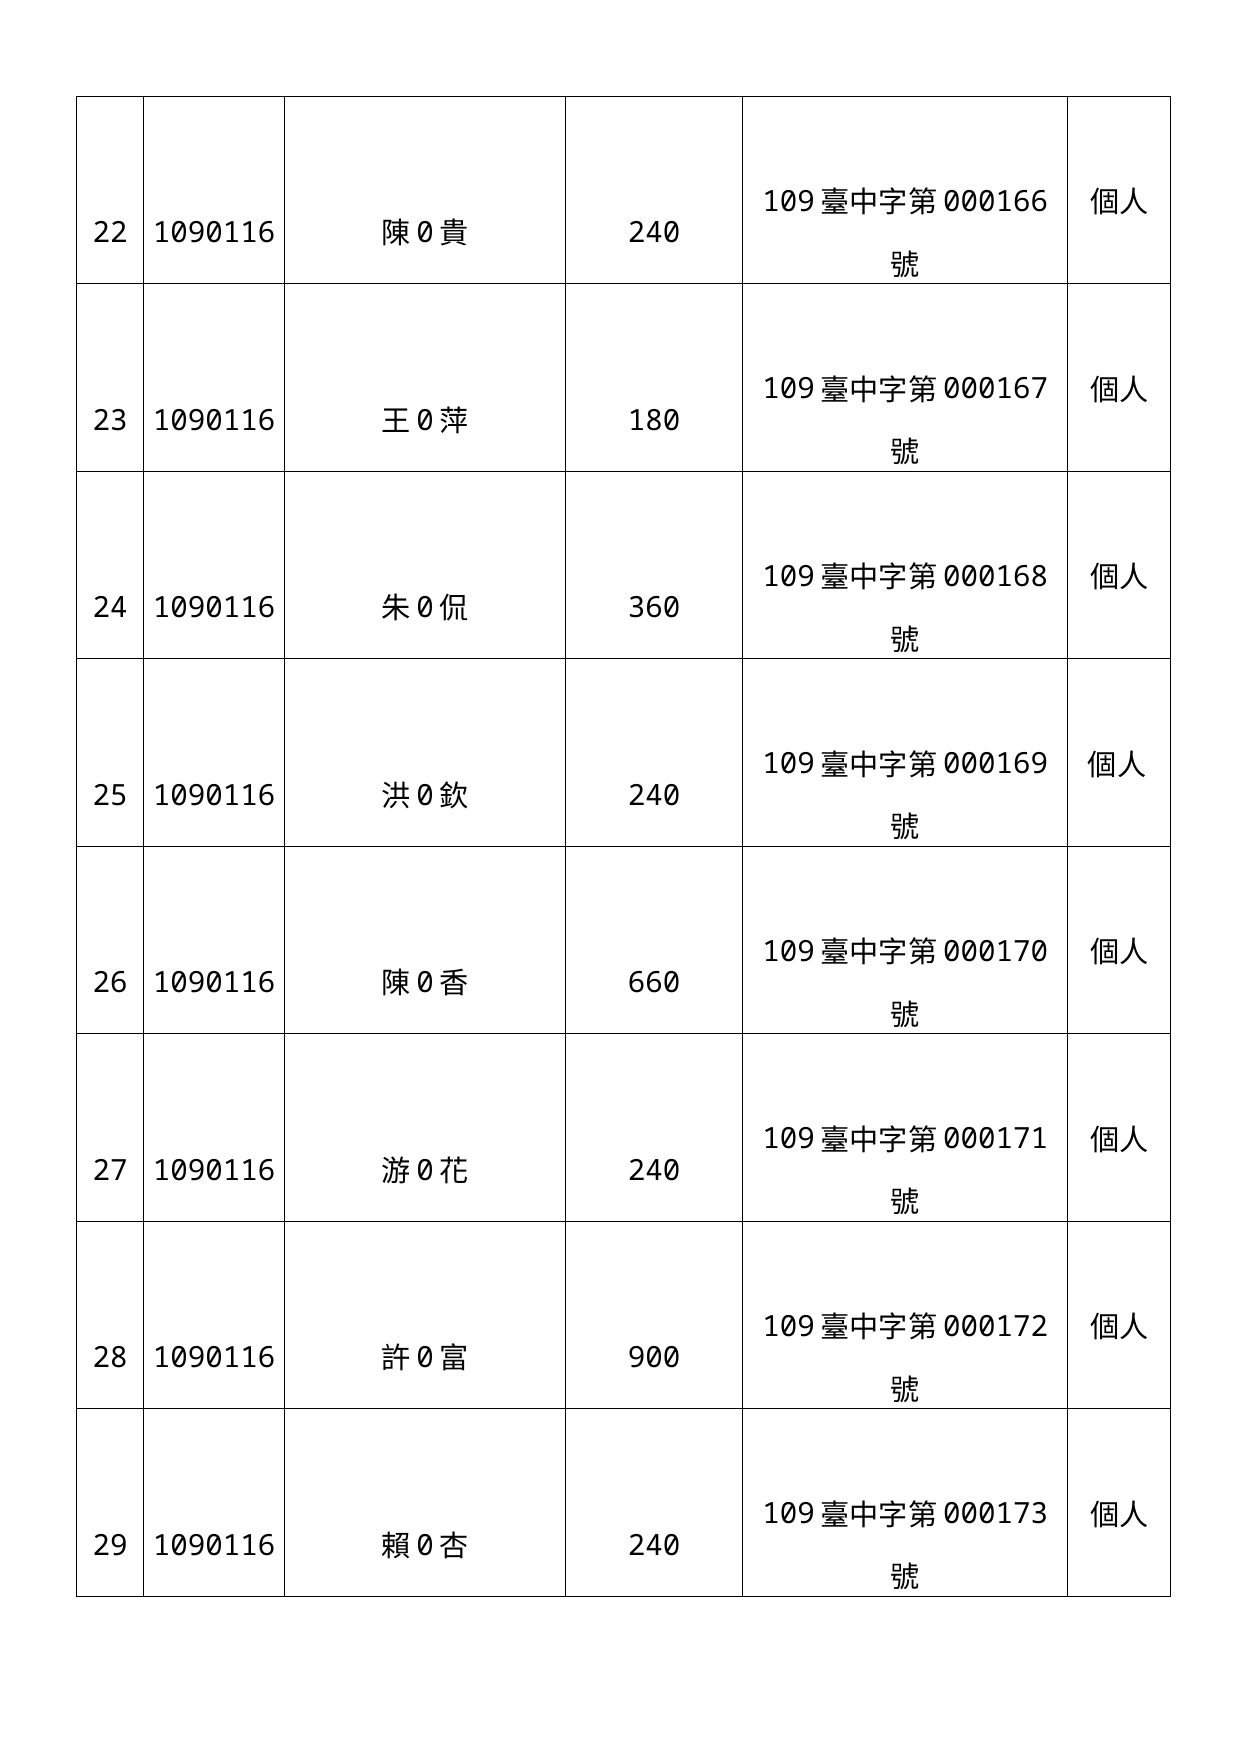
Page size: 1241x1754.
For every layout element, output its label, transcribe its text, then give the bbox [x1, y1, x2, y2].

table_cell 26 [77, 847, 143, 1033]
table_cell 23 [77, 284, 143, 471]
table_cell 個人 [1068, 1409, 1170, 1596]
table_cell 個人 [1068, 847, 1170, 1033]
table_cell 1090116 [144, 1409, 284, 1596]
table_cell 240 [566, 97, 742, 283]
table_cell 28 [77, 1222, 143, 1408]
table_cell 109臺中字第000172號 [743, 1222, 1067, 1408]
table_cell 個人 [1068, 472, 1170, 658]
table_cell 240 [566, 1409, 742, 1596]
table_cell 個人 [1068, 1222, 1170, 1408]
table_cell 王0萍 [285, 284, 565, 471]
table_cell 個人 [1068, 97, 1170, 283]
table_cell 27 [77, 1034, 143, 1221]
table_cell 109臺中字第000169號 [743, 659, 1067, 846]
table_cell 900 [566, 1222, 742, 1408]
table_cell 陳0貴 [285, 97, 565, 283]
table_cell 29 [77, 1409, 143, 1596]
table_cell 22 [77, 97, 143, 283]
table_cell 25 [77, 659, 143, 846]
table_cell 朱0侃 [285, 472, 565, 658]
table_cell 1090116 [144, 1222, 284, 1408]
table_cell 賴0杏 [285, 1409, 565, 1596]
table_cell 240 [566, 659, 742, 846]
table_cell 個人 [1068, 284, 1170, 471]
table_cell 1090116 [144, 847, 284, 1033]
table_cell 240 [566, 1034, 742, 1221]
table_cell 360 [566, 472, 742, 658]
table_cell 109臺中字第000170號 [743, 847, 1067, 1033]
table_cell 洪0欽 [285, 659, 565, 846]
table_cell 180 [566, 284, 742, 471]
table_cell 109臺中字第000168號 [743, 472, 1067, 658]
table_cell 個人 [1068, 659, 1170, 846]
table_cell 許0富 [285, 1222, 565, 1408]
table_cell 24 [77, 472, 143, 658]
table_cell 109臺中字第000167號 [743, 284, 1067, 471]
table_cell 1090116 [144, 284, 284, 471]
table_cell 陳0香 [285, 847, 565, 1033]
table_cell 1090116 [144, 1034, 284, 1221]
table_cell 660 [566, 847, 742, 1033]
table_cell 1090116 [144, 97, 284, 283]
table_cell 1090116 [144, 472, 284, 658]
table_cell 109臺中字第000173號 [743, 1409, 1067, 1596]
table_cell 個人 [1068, 1034, 1170, 1221]
table_cell 游0花 [285, 1034, 565, 1221]
table_cell 1090116 [144, 659, 284, 846]
table_cell 109臺中字第000166號 [743, 97, 1067, 283]
table_cell 109臺中字第000171號 [743, 1034, 1067, 1221]
